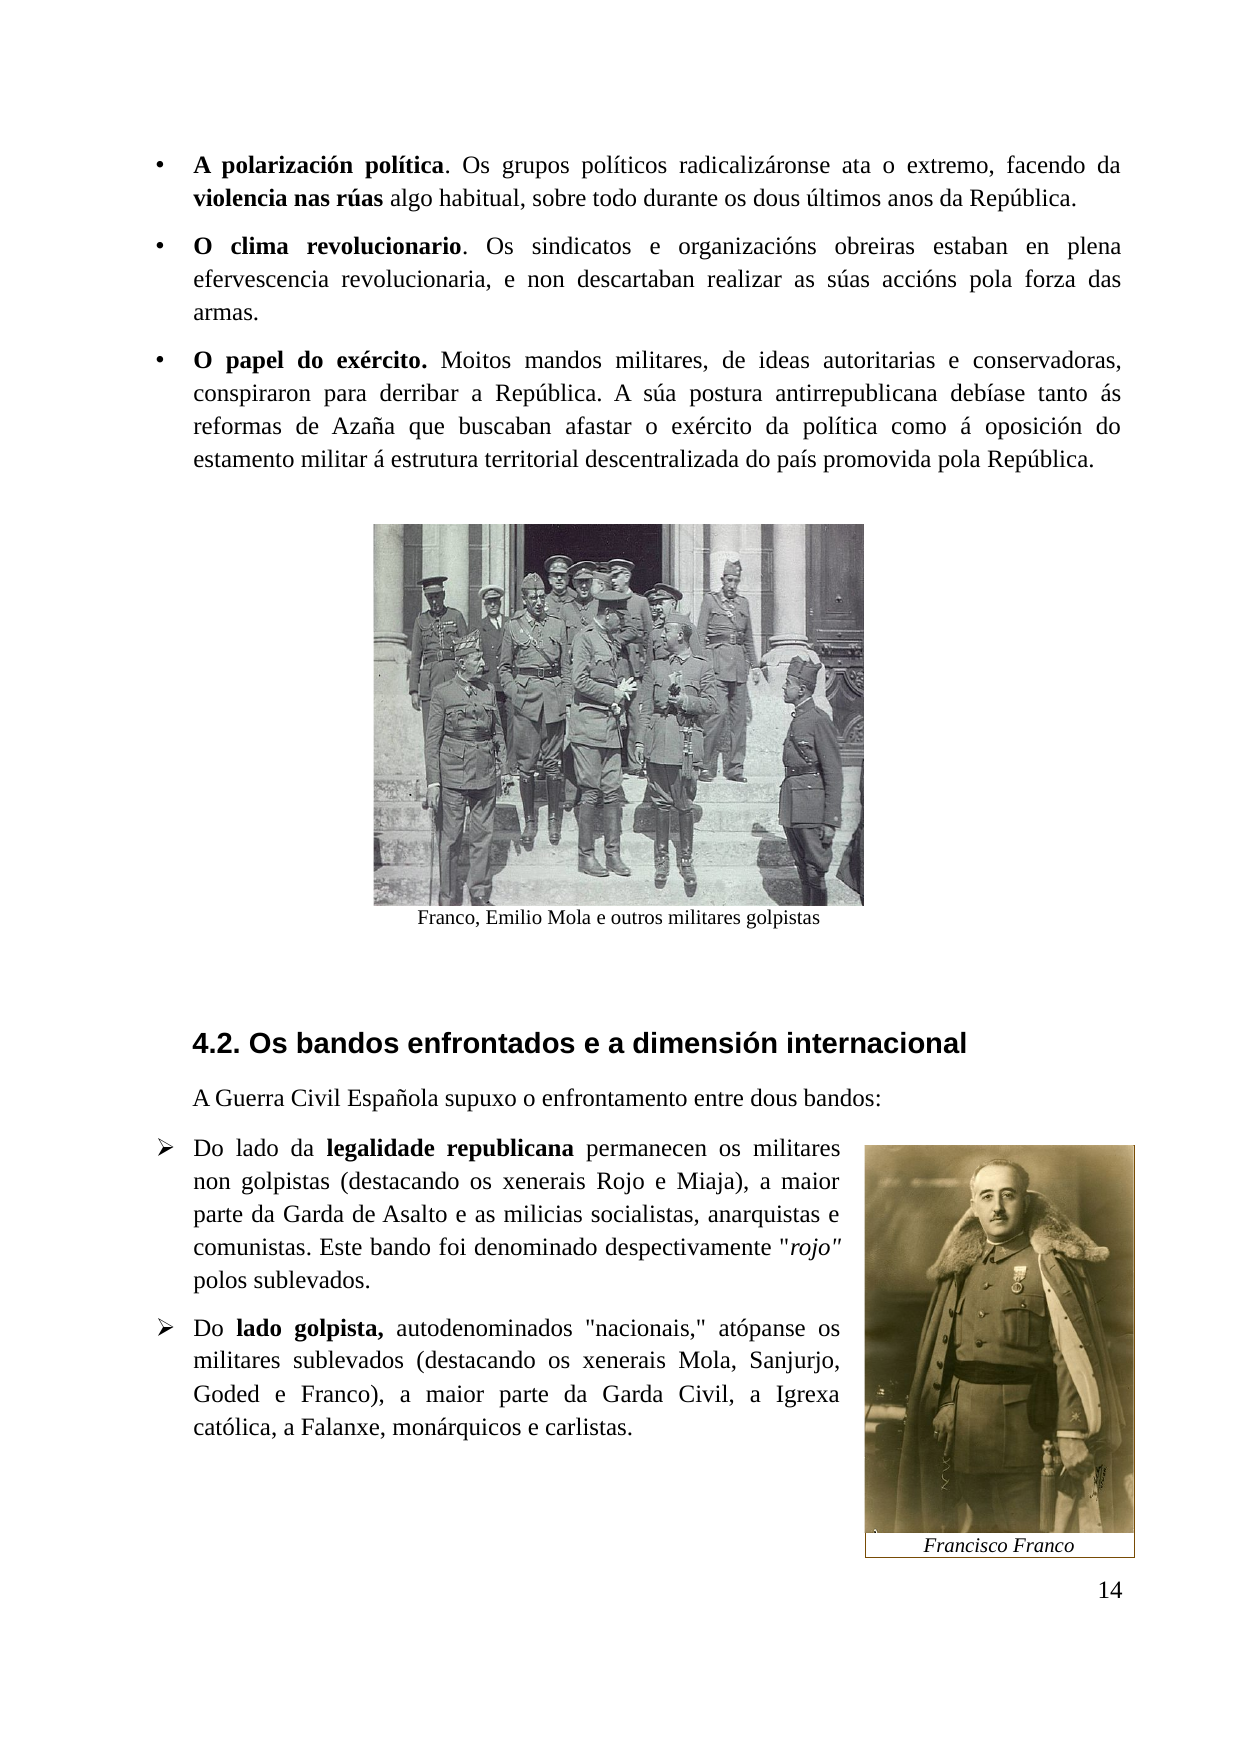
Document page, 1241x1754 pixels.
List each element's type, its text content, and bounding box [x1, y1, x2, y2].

text 4.2. Os bandos enfrontados e a dimensión internacional [118, 1026, 1122, 1060]
list A polarización política. Os grupos políticos radicalizáronse ata o extremo, facendo da violencia nas rúas algo habitual, sobre todo durante os dous últimos anos da República. [156, 150, 1122, 212]
text A Guerra Civil Española supuxo o enfrontamento entre dous bandos: [118, 1079, 1122, 1113]
text Franco, Emilio Mola e outros militares golpistas [373, 906, 864, 929]
list O clima revolucionario. Os sindicatos e organizacións obreiras estaban en plena efervescencia revolucionaria, e non descartaban realizar as súas accións pola forza das armas. [156, 231, 1122, 326]
list O papel do exército. Moitos mandos militares, de ideas autoritarias e conservadoras, conspiraron para derribar a República. A súa postura antirrepublicana debíase tanto ás reformas de Azaña que buscaban afastar o exército da política como á oposición do estamento militar á estrutura territorial descentralizada do país promovida pola República. [156, 345, 1122, 472]
picture [864, 1145, 1134, 1533]
list Francisco Franco [866, 1533, 1134, 1557]
list Do lado da legalidade republicana permanecen os militares non golpistas (destacando os xenerais Rojo e Miaja), a maior parte da Garda de Asalto e as milicias socialistas, anarquistas e comunistas. Este bando foi denominado despectivamente "rojo" polos sublevados. [156, 1133, 1122, 1293]
picture [373, 524, 864, 906]
list Do lado golpista, autodenominados "nacionais," atópanse os militares sublevados (destacando os xenerais Mola, Sanjurjo, Goded e Franco), a maior parte da Garda Civil, a Igrexa católica, a Falanxe, monárquicos e carlistas. [156, 1313, 864, 1440]
